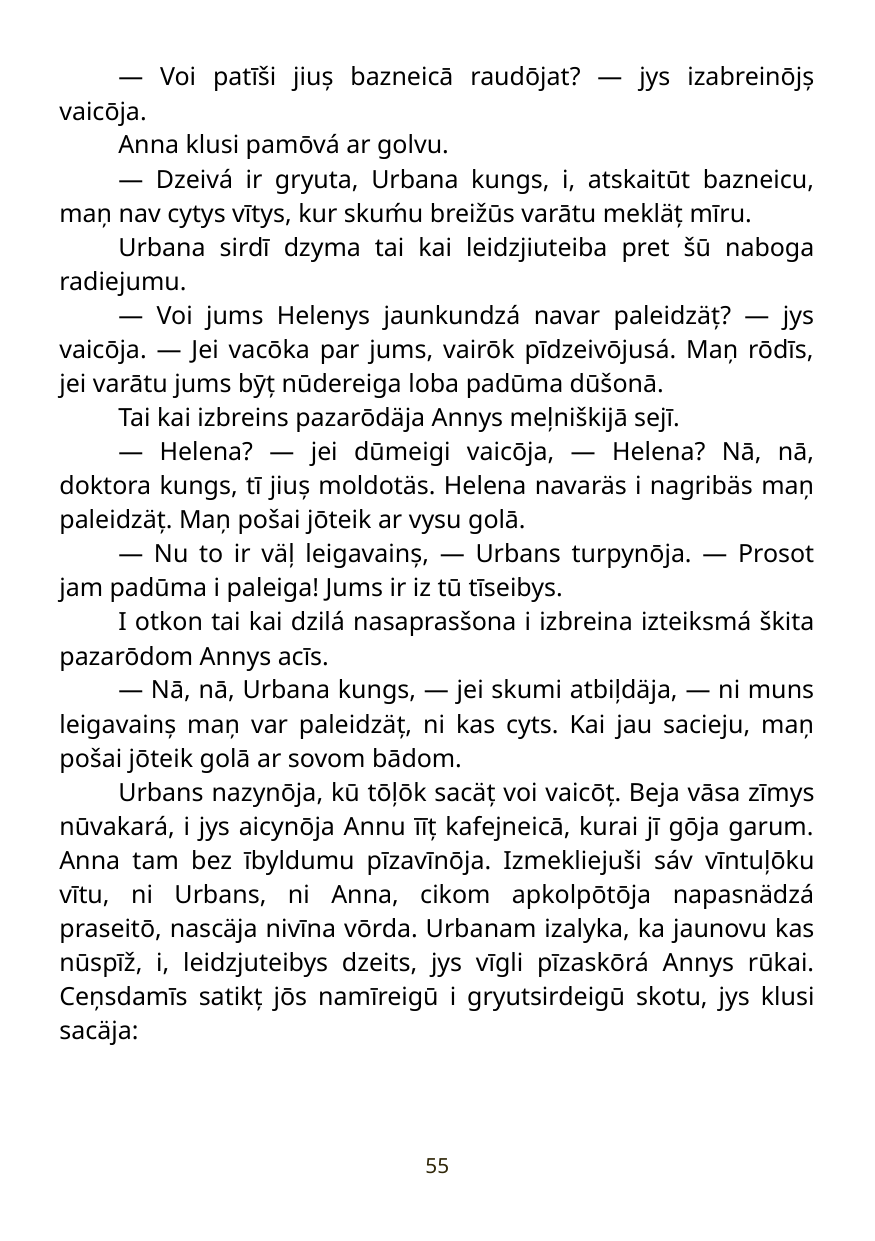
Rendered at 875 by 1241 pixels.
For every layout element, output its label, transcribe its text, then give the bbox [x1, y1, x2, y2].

text I otkon tai kai dzilá nasaprasšona i izbreina izteiksmá škita pazarōdom Annys acīs. [59, 604, 815, 672]
text — Dzeivá ir gryuta, Urbana kungs, i, atskaitūt bazneicu, maņ nav cytys vītys, kur skuḿu breižūs varātu mekläț mīru. [59, 161, 815, 229]
text — Voi jums Helenys jaunkundzá navar paleidzäț? — jys vaicōja. — Jei vacōka par jums, vairōk pīdzeivōjusá. Maņ rōdīs, jei varātu jums bȳț nūdereiga loba padūma dūšonā. [59, 297, 815, 400]
text Urbana sirdī dzyma tai kai leidzjiuteiba pret šū naboga radiejumu. [59, 229, 815, 297]
text Urbans nazynōja, kū tōļōk sacäț voi vaicōț. Beja vāsa zīmys nūvakará, i jys aicynōja Annu īīț kafejneicā, kurai jī gōja garum. Anna tam bez ībyldumu pīzavīnōja. Izmekliejuši sáv vīntuļōku vītu, ni Urbans, ni Anna, cikom apkolpōtōja napasnädzá praseitō, nascäja nivīna vōrda. Urbanam izalyka, ka jaunovu kas nūspīž, i, leidzjuteibys dzeits, jys vīgli pīzaskōrá Annys rūkai. Ceņsdamīs satikț jōs namīreigū i gryutsirdeigū skotu, jys klusi sacäja: [59, 774, 815, 1047]
text — Nā, nā, Urbana kungs, — jei skumi atbiļdäja, — ni muns leigavainș maņ var paleidzäț, ni kas cyts. Kai jau sacieju, maņ pošai jōteik golā ar sovom bādom. [59, 672, 815, 774]
text Tai kai izbreins pazarōdäja Annys meļniškijā sejī. [59, 400, 815, 434]
text Anna klusi pamōvá ar golvu. [59, 127, 815, 161]
text — Voi patīši jiuș bazneicā raudōjat? — jys izabreinōjș vaicōja. [59, 59, 815, 127]
text — Helena? — jei dūmeigi vaicōja, — Helena? Nā, nā, doktora kungs, tī jiuș moldotäs. Helena navaräs i nagribäs maņ paleidzäț. Maņ pošai jōteik ar vysu golā. [59, 434, 815, 536]
text — Nu to ir väļ leigavainș, — Urbans turpynōja. — Prosot jam padūma i paleiga! Jums ir iz tū tīseibys. [59, 536, 815, 604]
